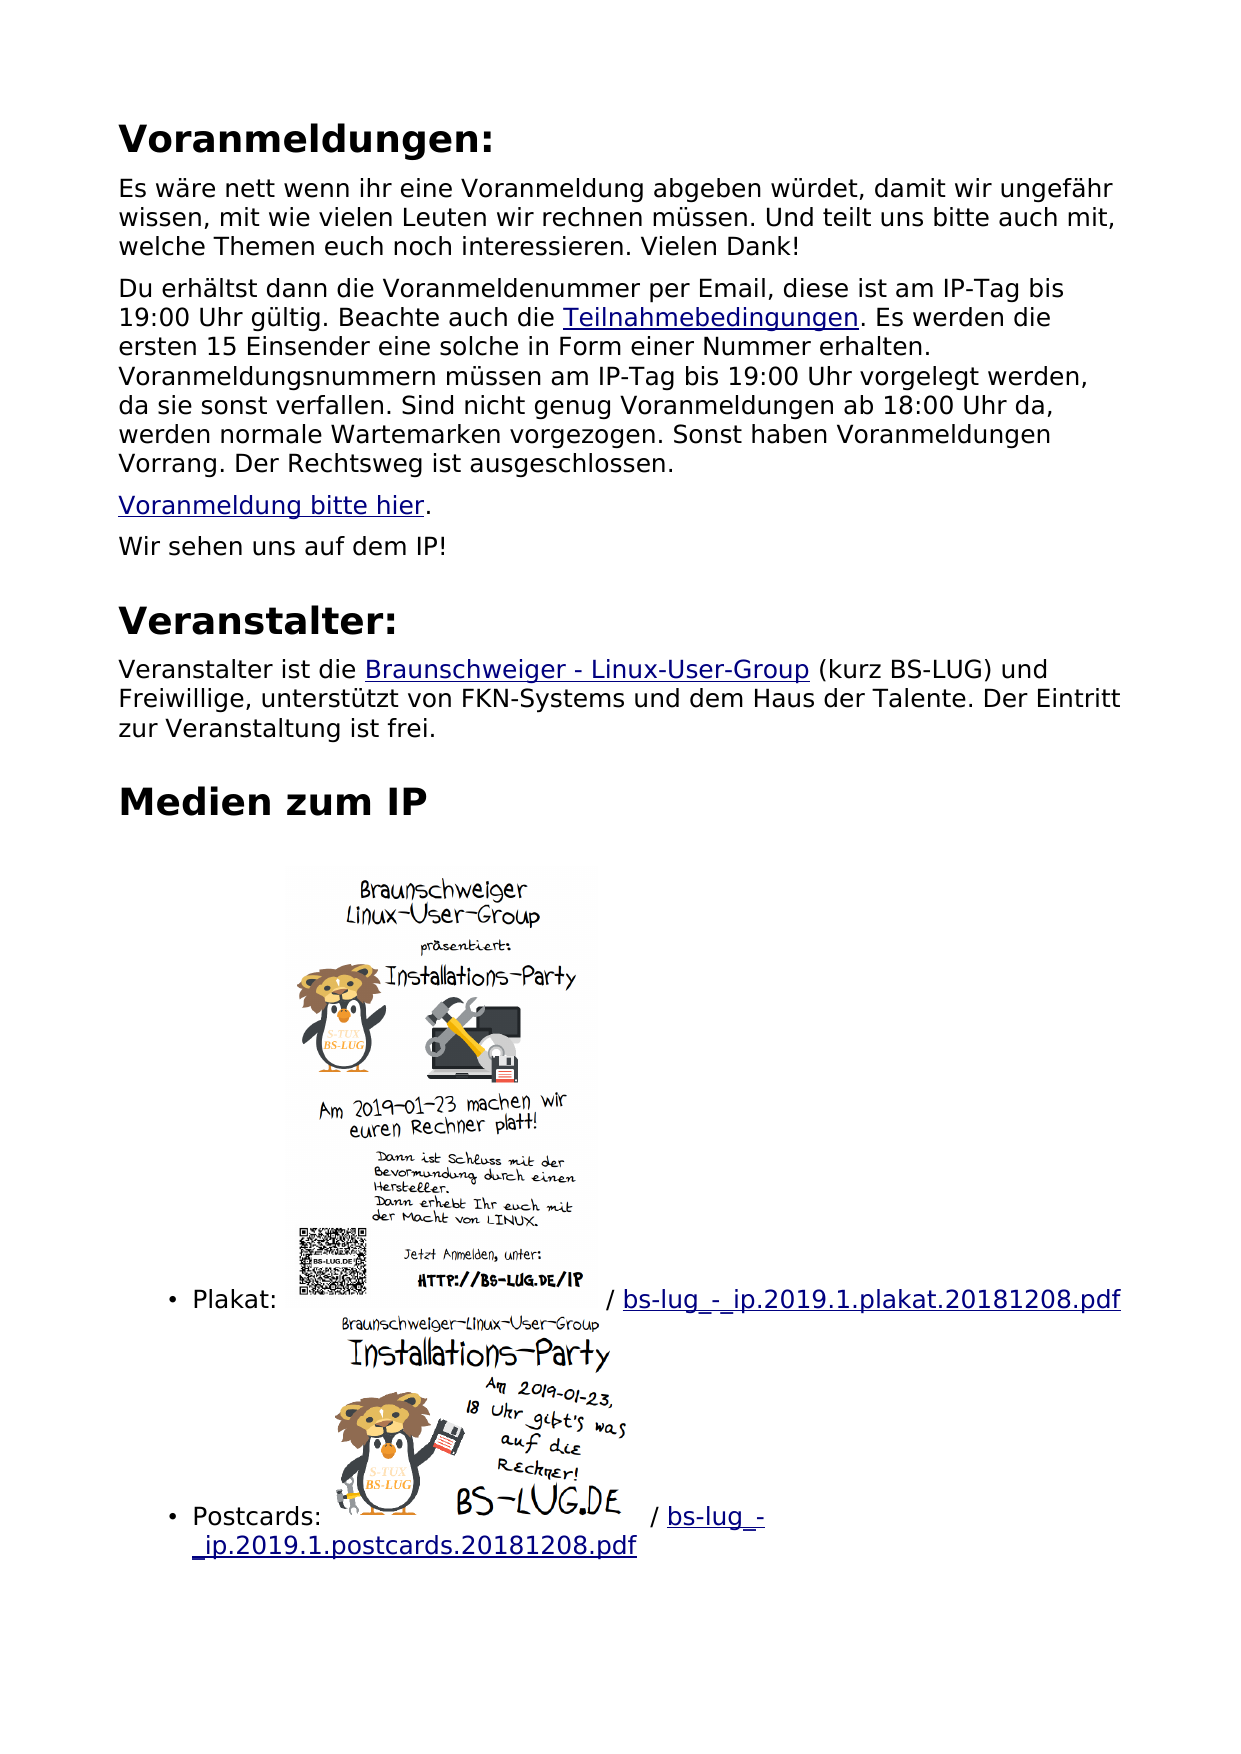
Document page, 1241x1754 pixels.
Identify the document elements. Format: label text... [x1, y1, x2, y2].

text Wir sehen uns auf dem IP! [118, 533, 1122, 562]
text Es wäre nett wenn ihr eine Voranmeldung abgeben würdet, damit wir ungefähr wissen, mit wie vielen Leuten wir rechnen müssen. Und teilt uns bitte auch mit, welche Themen euch noch interessieren. Vielen Dank! [118, 174, 1122, 262]
subtitle Medien zum IP [118, 780, 1122, 824]
text Voranmeldung bitte hier. [118, 491, 1122, 520]
picture [285, 866, 598, 1308]
picture [329, 1313, 643, 1526]
subtitle Voranmeldungen: [118, 118, 1122, 162]
subtitle Veranstalter: [118, 599, 1122, 643]
text Du erhältst dann die Voranmeldenummer per Email, diese ist am IP-Tag bis 19:00 Uhr gültig. Beachte auch die Teilnahmebedingungen. Es werden die ersten 15 Einsender eine solche in Form einer Nummer erhalten. Voranmeldungsnummern müssen am IP-Tag bis 19:00 Uhr vorgelegt werden, da sie sonst verfallen. Sind nicht genug Voranmeldungen ab 18:00 Uhr da, werden normale Wartemarken vorgezogen. Sonst haben Voranmeldungen Vorrang. Der Rechtsweg ist ausgeschlossen. [118, 274, 1122, 478]
list Postcards: / bs-lug_-_ip.2019.1.postcards.20181208.pdf [177, 1314, 1122, 1560]
text Veranstalter ist die Braunschweiger - Linux-User-Group (kurz BS-LUG) und Freiwillige, unterstützt von FKN-Systems und dem Haus der Talente. Der Eintritt zur Veranstaltung ist frei. [118, 655, 1122, 743]
list Plakat: / bs-lug_-_ip.2019.1.plakat.20181208.pdf [177, 866, 1122, 1314]
